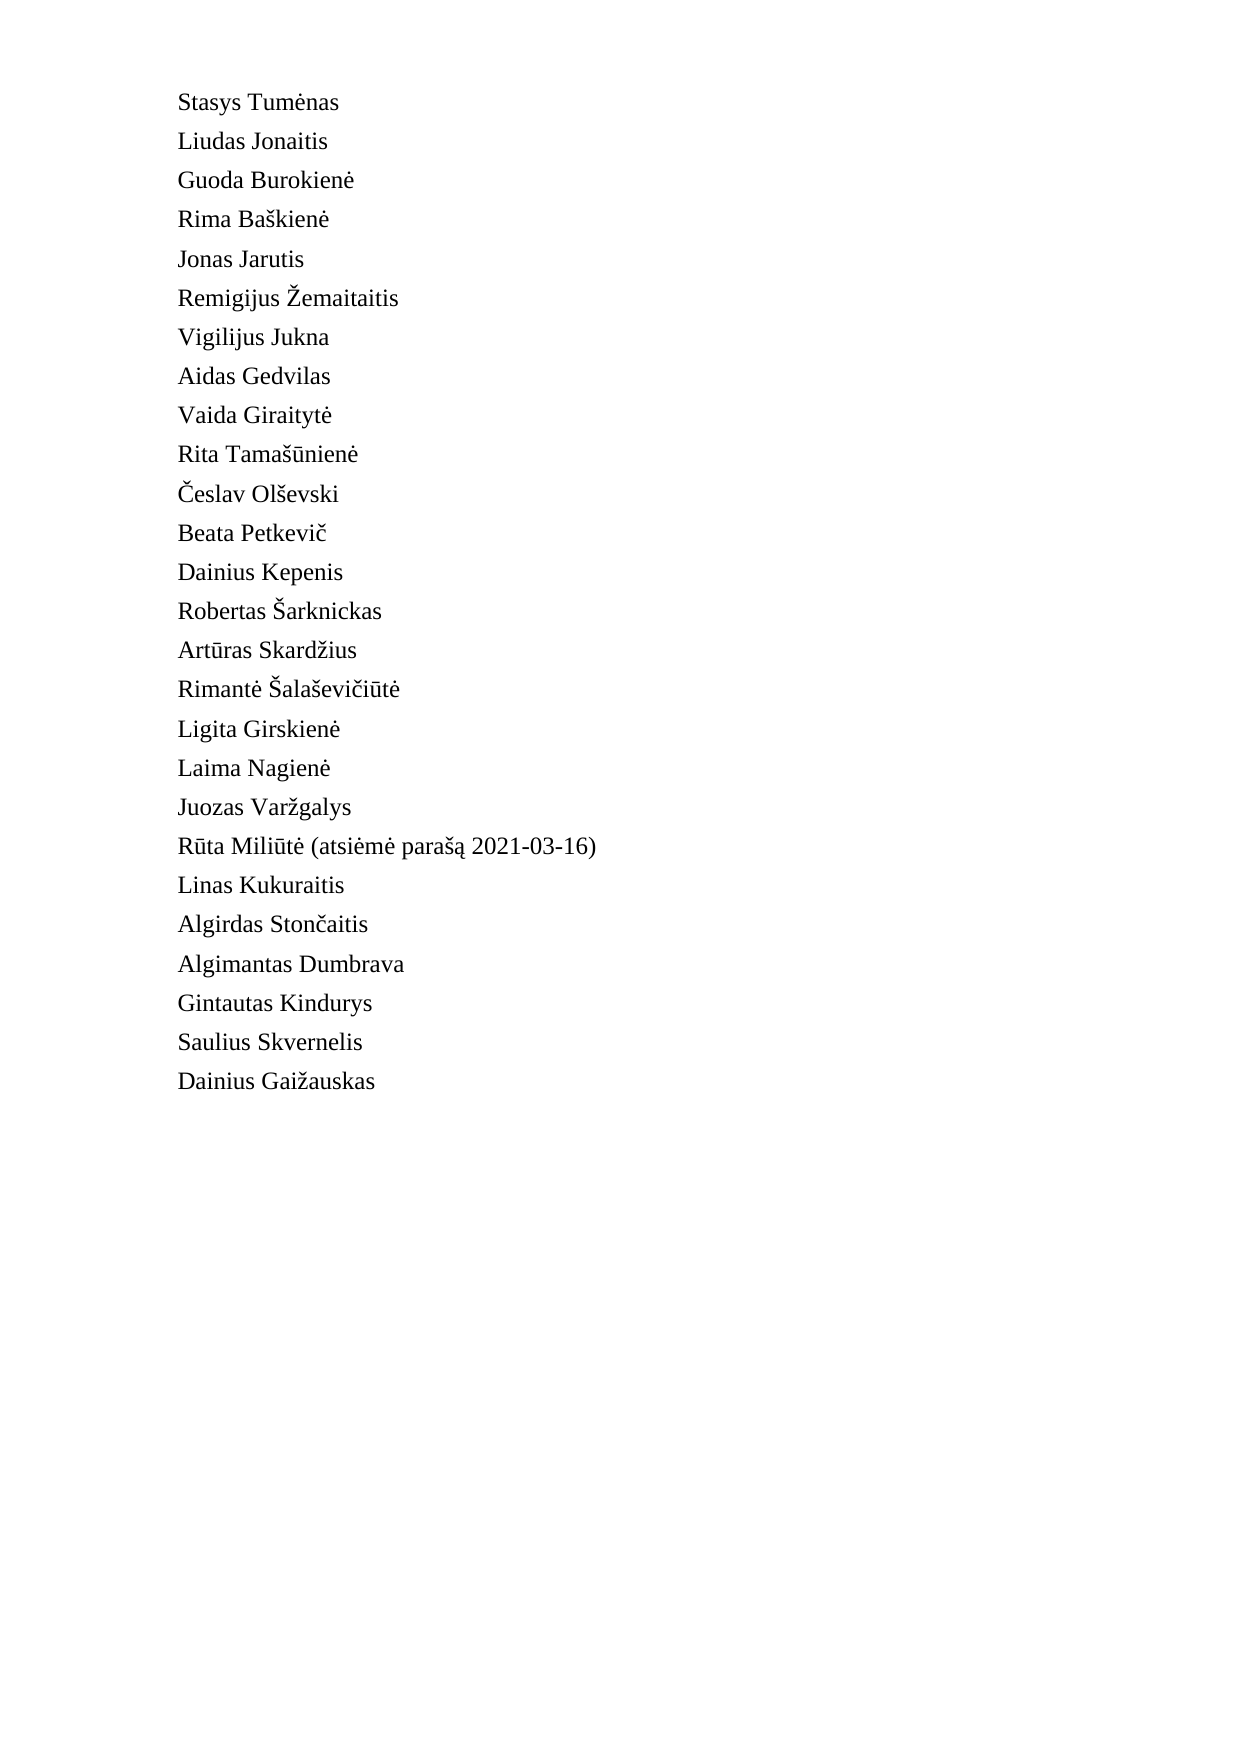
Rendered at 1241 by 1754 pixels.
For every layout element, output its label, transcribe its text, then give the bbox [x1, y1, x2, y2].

text Robertas Šarknickas [177, 596, 1181, 625]
text Juozas Varžgalys [177, 792, 1181, 821]
text Linas Kukuraitis [177, 870, 1181, 899]
text Beata Petkevič [177, 518, 1181, 547]
text Dainius Kepenis [177, 557, 1181, 586]
text Rimantė Šalaševičiūtė [177, 674, 1181, 703]
text Gintautas Kindurys [177, 988, 1181, 1017]
text Vigilijus Jukna [177, 322, 1181, 351]
text Ligita Girskienė [177, 714, 1181, 742]
text Artūras Skardžius [177, 635, 1181, 664]
text Rima Baškienė [177, 204, 1181, 233]
text Liudas Jonaitis [177, 126, 1181, 155]
text Laima Nagienė [177, 753, 1181, 782]
text Algirdas Stončaitis [177, 909, 1181, 938]
text Jonas Jarutis [177, 244, 1181, 272]
text Vaida Giraitytė [177, 400, 1181, 429]
text Stasys Tumėnas [177, 87, 1181, 116]
text Česlav Olševski [177, 479, 1181, 507]
text Rita Tamašūnienė [177, 439, 1181, 468]
text Saulius Skvernelis [177, 1027, 1181, 1056]
text Rūta Miliūtė (atsiėmė parašą 2021-03-16) [177, 831, 1181, 860]
text Guoda Burokienė [177, 165, 1181, 194]
text Aidas Gedvilas [177, 361, 1181, 390]
text Algimantas Dumbrava [177, 949, 1181, 977]
text Remigijus Žemaitaitis [177, 283, 1181, 312]
text Dainius Gaižauskas [177, 1066, 1181, 1095]
